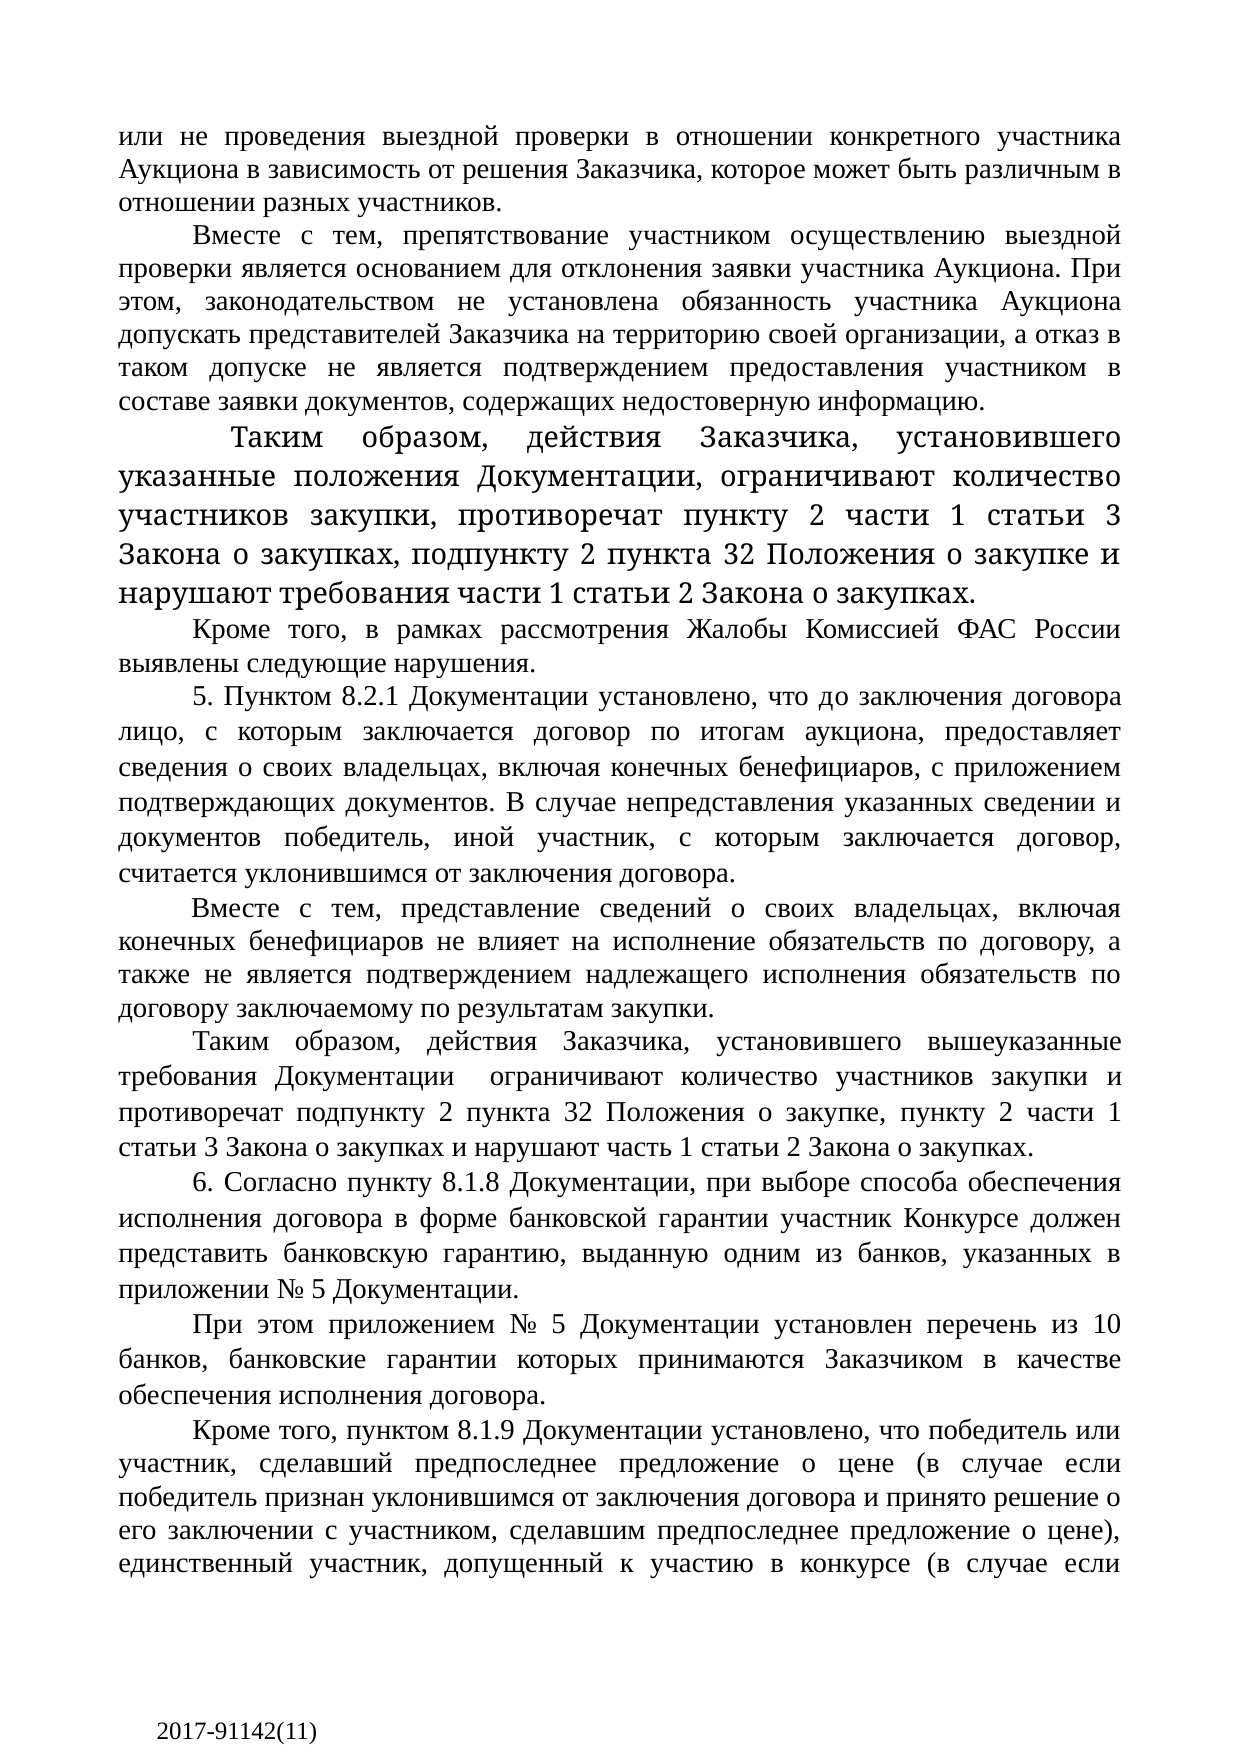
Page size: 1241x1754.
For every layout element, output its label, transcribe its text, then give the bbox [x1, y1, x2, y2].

list Таким образом, действия Заказчика, установившего указанные положения Документации, ограничивают количество участников закупки, противоречат пункту 2 части 1 статьи 3 Закона о закупках, подпункту 2 пункта 32 Положения о закупке и нарушают требования части 1 статьи 2 Закона о закупках. [118, 416, 1122, 612]
list или не проведения выездной проверки в отношении конкретного участника Аукциона в зависимость от решения Заказчика, которое может быть различным в отношении разных участников. [118, 118, 1122, 217]
list Кроме того, пунктом 8.1.9 Документации установлено, что победитель или участник, сделавший предпоследнее предложение о цене (в случае если победитель признан уклонившимся от заключения договора и принято решение о его заключении с участником, сделавшим предпоследнее предложение о цене), единственный участник, допущенный к участию в конкурсе (в случае если [118, 1413, 1122, 1578]
list 6. Согласно пункту 8.1.8 Документации, при выборе способа обеспечения исполнения договора в форме банковской гарантии участник Конкурсе должен представить банковскую гарантию, выданную одним из банков, указанных в приложении № 5 Документации. [118, 1165, 1122, 1304]
list Кроме того, в рамках рассмотрения Жалобы Комиссией ФАС России выявлены следующие нарушения. [118, 612, 1122, 678]
list Вместе с тем, препятствование участником осуществлению выездной проверки является основанием для отклонения заявки участника Аукциона. При этом, законодательством не установлена обязанность участника Аукциона допускать представителей Заказчика на территорию своей организации, а отказ в таком допуске не является подтверждением предоставления участником в составе заявки документов, содержащих недостоверную информацию. [118, 217, 1122, 416]
list 5. Пунктом 8.2.1 Документации установлено, что до заключения договора лицо, с которым заключается договор по итогам аукциона, предоставляет сведения о своих владельцах, включая конечных бенефициаров, с приложением подтверждающих документов. В случае непредставления указанных сведении и документов победитель, иной участник, с которым заключается договор, считается уклонившимся от заключения договора. [118, 678, 1122, 888]
list При этом приложением № 5 Документации установлен перечень из 10 банков, банковские гарантии которых принимаются Заказчиком в качестве обеспечения исполнения договора. [118, 1307, 1122, 1411]
list Вместе с тем, представление сведений о своих владельцах, включая конечных бенефициаров не влияет на исполнение обязательств по договору, а также не является подтверждением надлежащего исполнения обязательств по договору заключаемому по результатам закупки. [118, 891, 1122, 1023]
list Таким образом, действия Заказчика, установившего вышеуказанные требования Документации ограничивают количество участников закупки и противоречат подпункту 2 пункта 32 Положения о закупке, пункту 2 части 1 статьи 3 Закона о закупках и нарушают часть 1 статьи 2 Закона о закупках. [118, 1023, 1122, 1163]
